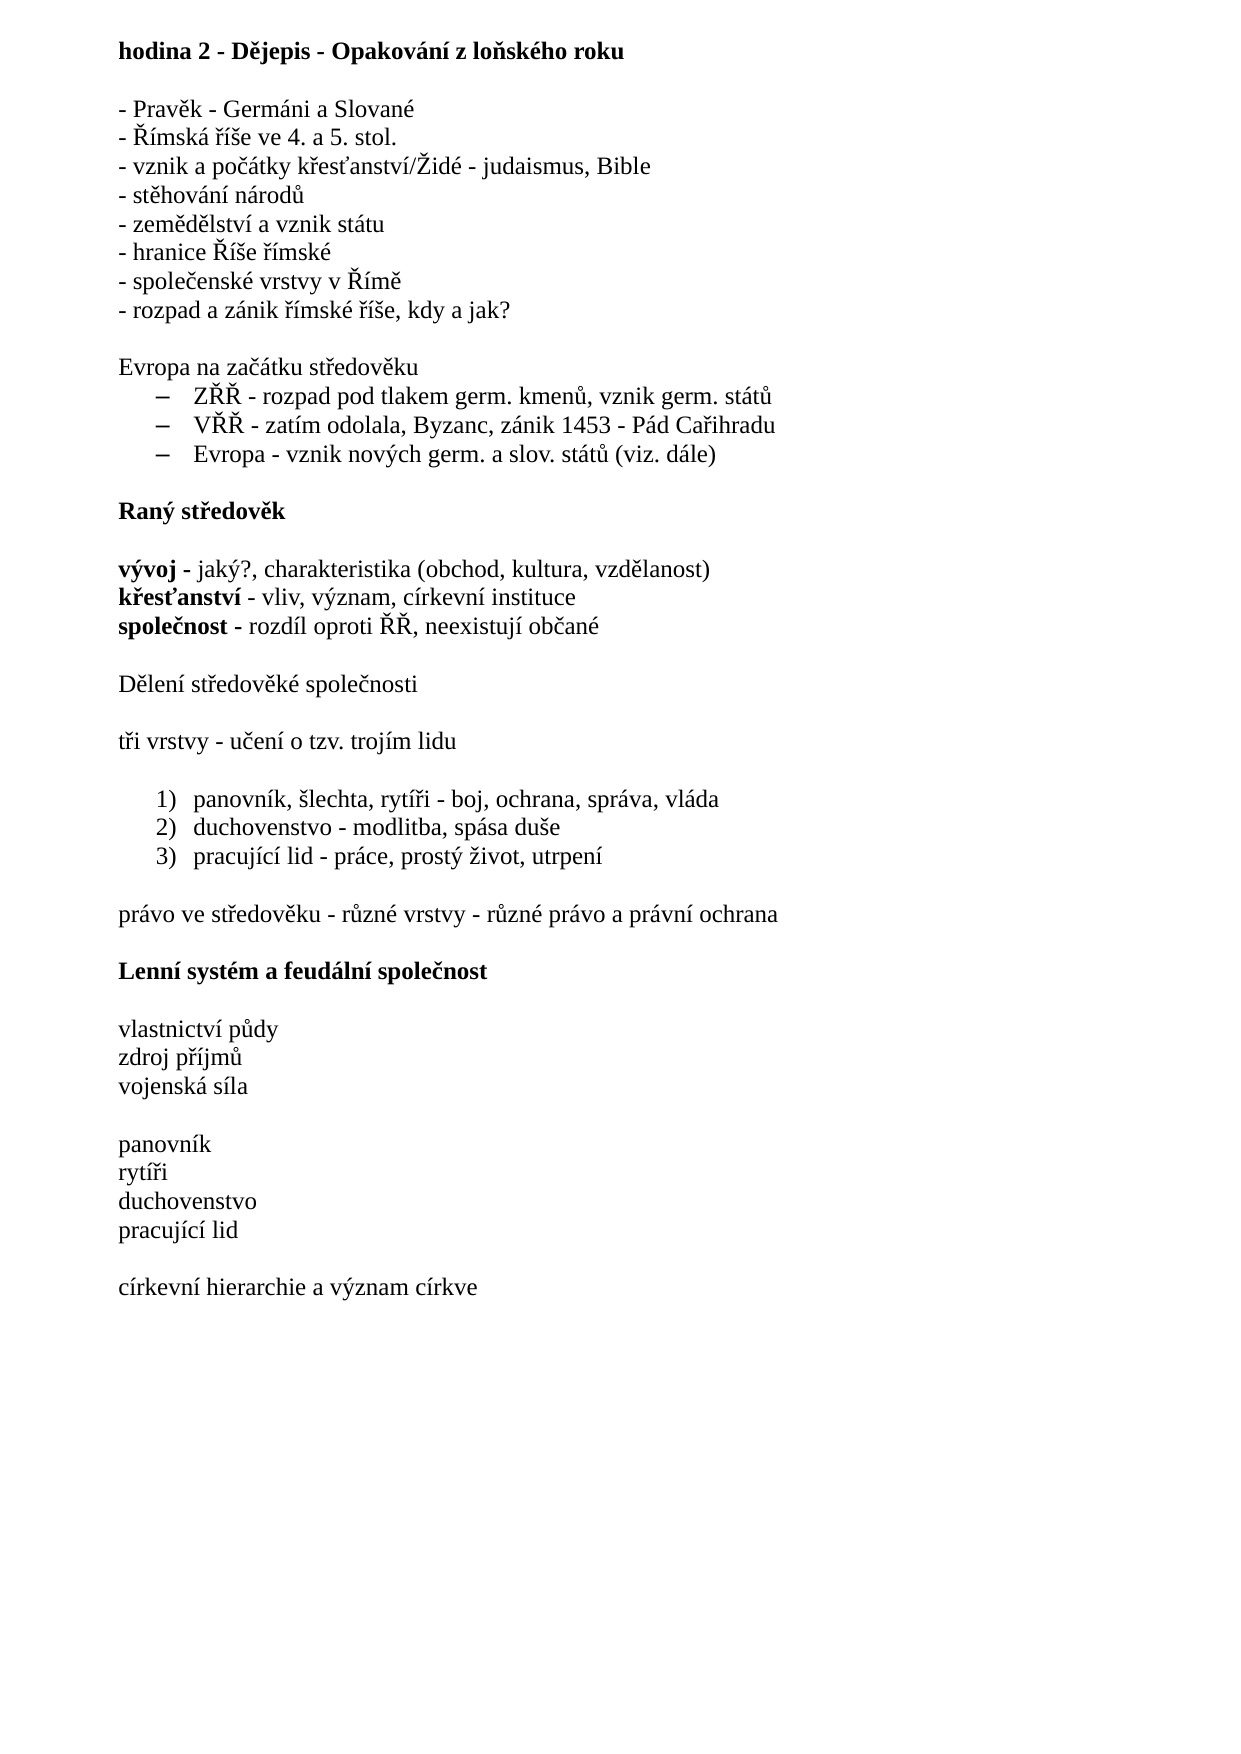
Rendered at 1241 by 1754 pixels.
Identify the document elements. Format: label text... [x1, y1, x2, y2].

text tři vrstvy - učení o tzv. trojím lidu [118, 726, 1122, 755]
text - vznik a počátky křesťanství/Židé - judaismus, Bible [118, 151, 1122, 180]
list duchovenstvo - modlitba, spása duše [156, 812, 1122, 841]
text panovník [118, 1129, 1122, 1157]
text zdroj příjmů [118, 1042, 1122, 1071]
text - rozpad a zánik římské říše, kdy a jak? [118, 295, 1122, 324]
list VŘŘ - zatím odolala, Byzanc, zánik 1453 - Pád Cařihradu [156, 410, 1122, 439]
text právo ve středověku - různé vrstvy - různé právo a právní ochrana [118, 899, 1122, 927]
text Evropa na začátku středověku [118, 352, 1122, 381]
text církevní hierarchie a význam církve [118, 1272, 1122, 1301]
text společnost - rozdíl oproti ŘŘ, neexistují občané [118, 611, 1122, 640]
text - Pravěk - Germáni a Slované [118, 94, 1122, 122]
text - společenské vrstvy v Římě [118, 266, 1122, 295]
text hodina 2 - Dějepis - Opakování z loňského roku [118, 36, 1122, 65]
text křesťanství - vliv, význam, církevní instituce [118, 582, 1122, 611]
text Raný středověk [118, 496, 1122, 525]
text Dělení středověké společnosti [118, 669, 1122, 697]
text Lenní systém a feudální společnost [118, 956, 1122, 985]
text vlastnictví půdy [118, 1014, 1122, 1042]
text - Římská říše ve 4. a 5. stol. [118, 122, 1122, 151]
text rytíři [118, 1157, 1122, 1186]
list panovník, šlechta, rytíři - boj, ochrana, správa, vláda [156, 784, 1122, 812]
list ZŘŘ - rozpad pod tlakem germ. kmenů, vznik germ. států [156, 381, 1122, 410]
text duchovenstvo [118, 1186, 1122, 1215]
text vojenská síla [118, 1071, 1122, 1100]
list pracující lid - práce, prostý život, utrpení [156, 841, 1122, 870]
text vývoj - jaký?, charakteristika (obchod, kultura, vzdělanost) [118, 554, 1122, 582]
text - stěhování národů [118, 180, 1122, 209]
text pracující lid [118, 1215, 1122, 1244]
text - zemědělství a vznik státu [118, 209, 1122, 237]
text - hranice Říše římské [118, 237, 1122, 266]
list Evropa - vznik nových germ. a slov. států (viz. dále) [156, 439, 1122, 467]
